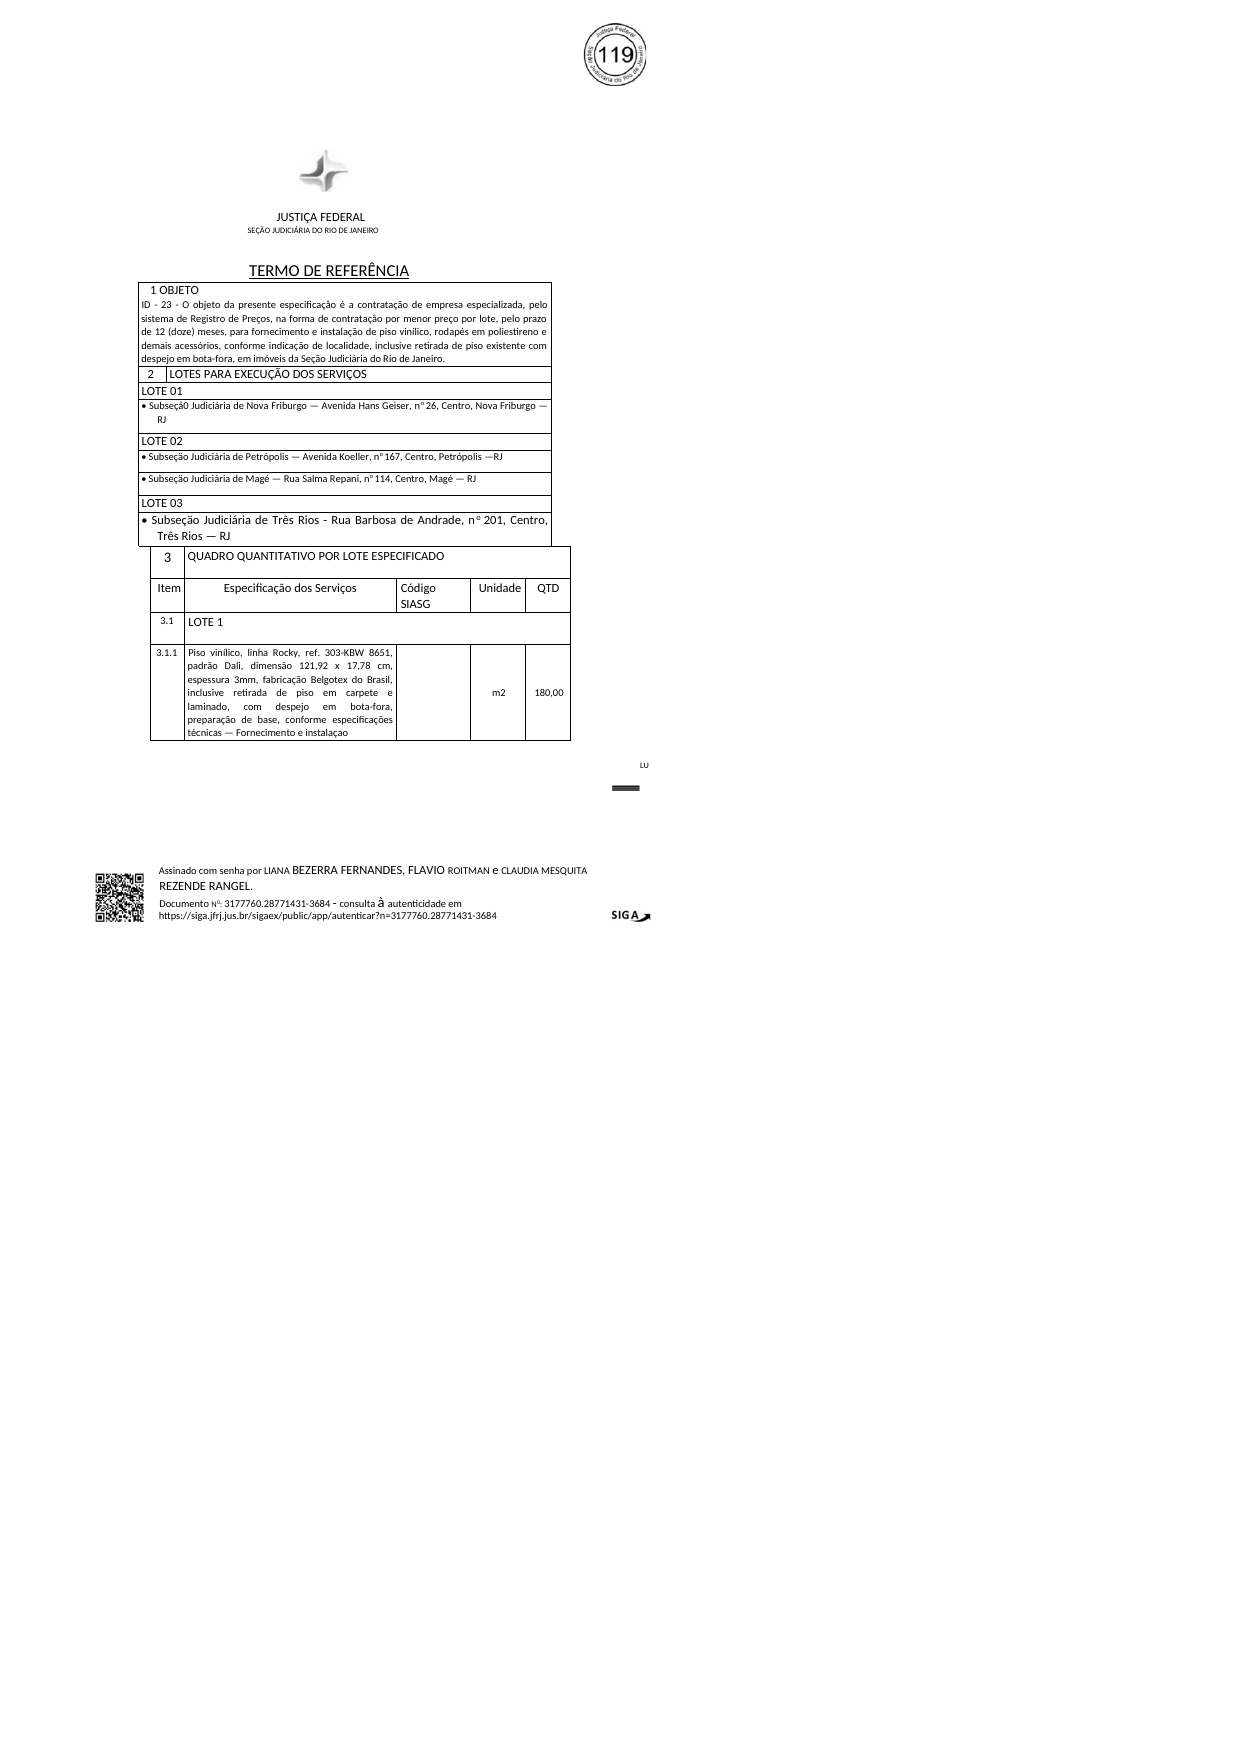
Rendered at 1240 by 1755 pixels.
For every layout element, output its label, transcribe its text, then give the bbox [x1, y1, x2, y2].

table_cell [471, 613, 525, 644]
table_cell m2 [471, 645, 525, 740]
table_cell Especificação dos Serviços [185, 579, 396, 612]
table_cell • Subseçäo Judiciária de Magé — Rua Salma Repani, no 114, Centro, Magé — RJ [139, 473, 551, 495]
table_cell QTD [526, 579, 570, 612]
table_header 1 OBJETO ID - 23 - O objeto da presente especificaçåo é a contratação de empresa especializada, pelo sistema de Registro de Preços, na forma de contrataçåo por menor preço por lote, pelo prazo de 12 (doze) meses, para fornecimento e instalação de piso vinílico, rodapés em poliestireno e demais acessórios, conforme indicação de localidade, inclusive retirada de piso existente com despejo em bota-fora, em imóveis da Seção Judiciária do Rio de Janeiro. [139, 283, 551, 366]
table_cell • Subseçäo Judiciária de Petrópolis — Avenida Koeller, no 167, Centro, Petrópolis —RJ [139, 451, 551, 472]
table_cell 3.1.1 [151, 645, 184, 740]
table_cell LOTE 1 [185, 613, 471, 644]
table_cell Unidade [471, 579, 525, 612]
table_cell Piso vinílico, linha Rocky, ref. 303-KBW 8651, padrão Dali, dimensão 121,92 x 17,78 cm, espessura 3mm, fabricação Belgotex do Brasil, inclusive retirada de piso em carpete e laminado, com despejo em bota-fora, preparação de base, conforme especificações técnicas — Fornecimento e instalaçao [185, 645, 396, 740]
text SEÇÃO JUDICIÁRIA DO RIO DE JANEIRO [247, 226, 1089, 236]
table_cell Item [151, 579, 184, 612]
table_cell LOTES PARA EXECUÇÃO DOS SERVIÇOS [167, 367, 551, 382]
table_cell LOTE 02 [139, 434, 551, 449]
table_header QUADRO QUANTITATIVO POR LOTE ESPECIFICADO [185, 547, 471, 578]
table_cell Código SIASG [397, 579, 470, 612]
table_cell 3.1 [151, 613, 184, 644]
table_cell LOTE 01 [139, 383, 551, 399]
table_header 3 [151, 547, 184, 578]
table_cell [397, 645, 470, 740]
text JUSTIÇA FEDERAL [276, 209, 952, 224]
table_header [525, 547, 570, 578]
table_cell • Subseçäo Judiciária de Três Rios - Rua Barbosa de Andrade, no 201, Centro, Três Rios — RJ [139, 513, 551, 546]
table_cell • Subseçå0 Judiciária de Nova Friburgo — Avenida Hans Geiser, no 26, Centro, Nova Friburgo — RJ [139, 400, 551, 433]
table_cell 2 [139, 367, 166, 382]
table_cell [525, 613, 570, 644]
table_header [471, 547, 525, 578]
table_cell 180,00 [526, 645, 570, 740]
subtitle TERMO DE REFERÊNCIA [150, 261, 409, 281]
table_cell LOTE 03 [139, 496, 551, 512]
